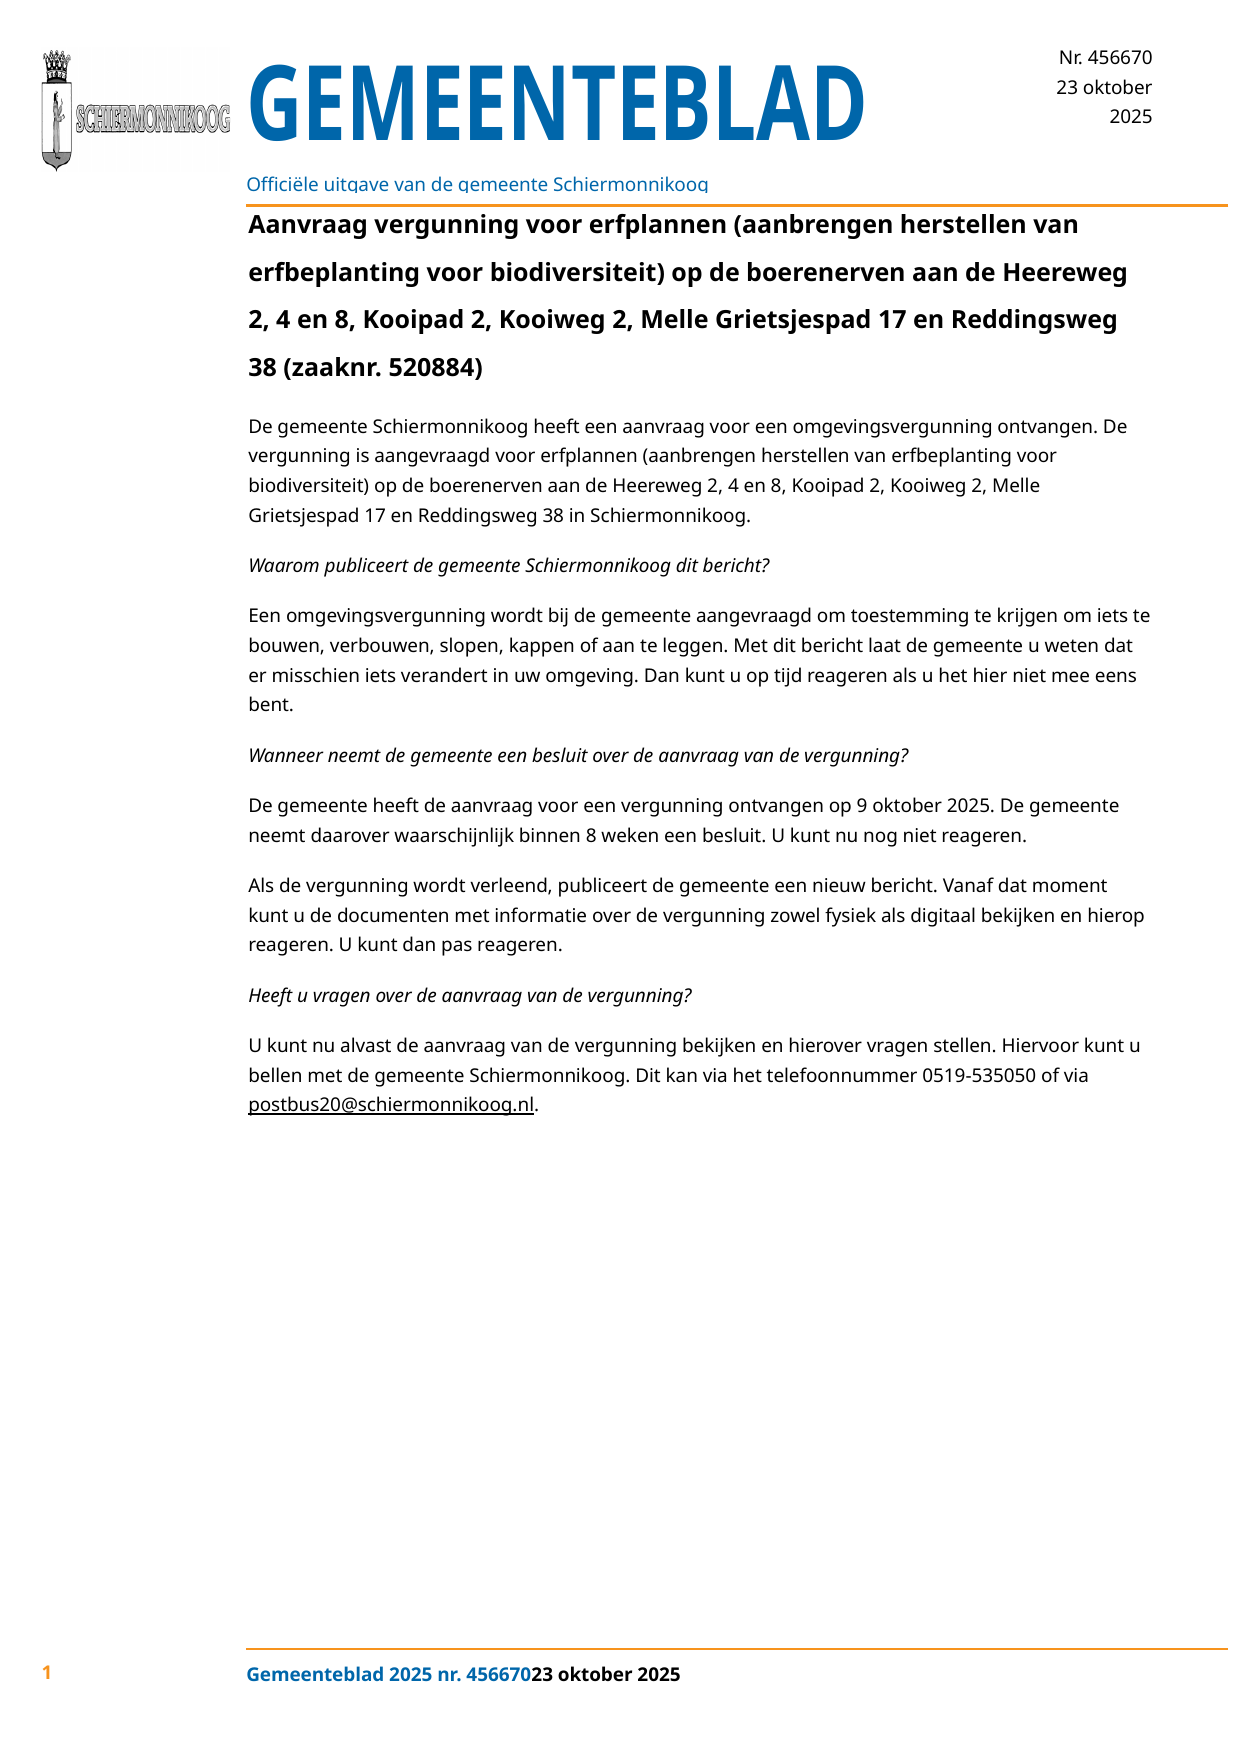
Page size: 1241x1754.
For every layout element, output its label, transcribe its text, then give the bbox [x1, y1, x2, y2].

text De gemeente heeft de aanvraag voor een vergunning ontvangen op 9 oktober 2025. De gemeente neemt daarover waarschijnlijk binnen 8 weken een besluit. U kunt nu nog niet reageren. [248, 792, 1152, 848]
text Heeft u vragen over de aanvraag van de vergunning? [248, 982, 1152, 1008]
text Een omgevingsvergunning wordt bij de gemeente aangevraagd om toestemming te krijgen om iets te bouwen, verbouwen, slopen, kappen of aan te leggen. Met dit bericht laat de gemeente u weten dat er misschien iets verandert in uw omgeving. Dan kunt u op tijd reageren als u het hier niet mee eens bent. [248, 603, 1152, 717]
text Wanneer neemt de gemeente een besluit over de aanvraag van de vergunning? [248, 742, 1152, 768]
text Waarom publiceert de gemeente Schiermonnikoog dit bericht? [248, 552, 1152, 578]
picture [41, 47, 231, 172]
text Als de vergunning wordt verleend, publiceert de gemeente een nieuw bericht. Vanaf dat moment kunt u de documenten met informatie over de vergunning zowel fysiek als digitaal bekijken en hierop reageren. U kunt dan pas reageren. [248, 872, 1152, 957]
text De gemeente Schiermonnikoog heeft een aanvraag voor een omgevingsvergunning ontvangen. De vergunning is aangevraagd voor erfplannen (aanbrengen herstellen van erfbeplanting voor biodiversiteit) op de boerenerven aan de Heereweg 2, 4 en 8, Kooipad 2, Kooiweg 2, Melle Grietsjespad 17 en Reddingsweg 38 in Schiermonnikoog. [248, 413, 1152, 528]
text Aanvraag vergunning voor erfplannen (aanbrengen herstellen van erfbeplanting voor biodiversiteit) op de boerenerven aan de Heereweg 2, 4 en 8, Kooipad 2, Kooiweg 2, Melle Grietsjespad 17 en Reddingsweg 38 (zaaknr. 520884) [248, 207, 1152, 384]
text U kunt nu alvast de aanvraag van de vergunning bekijken en hierover vragen stellen. Hiervoor kunt u bellen met de gemeente Schiermonnikoog. Dit kan via het telefoonnummer 0519-535050 of via postbus20@schiermonnikoog.nl. [248, 1032, 1152, 1117]
